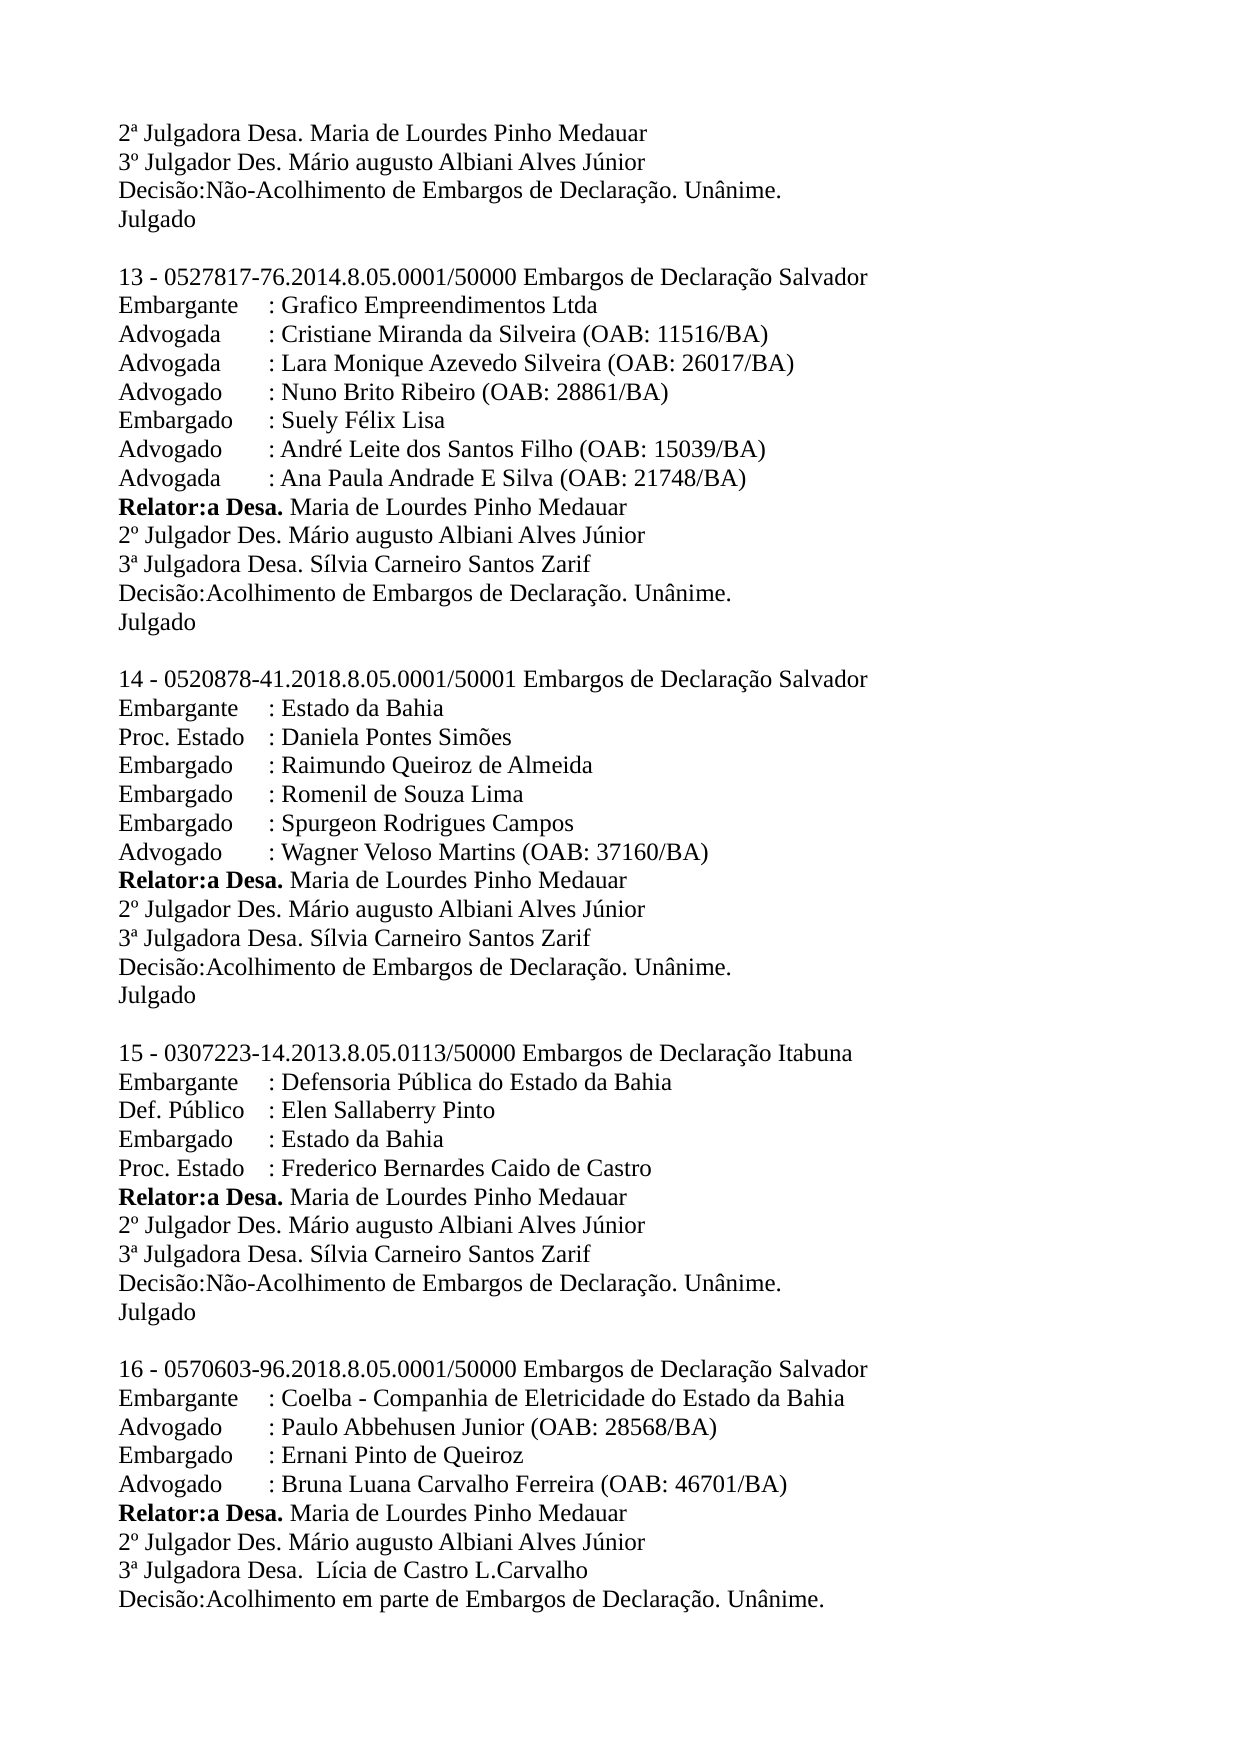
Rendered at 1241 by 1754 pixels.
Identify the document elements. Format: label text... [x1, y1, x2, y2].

text Julgado [118, 607, 1122, 636]
text 13 - 0527817-76.2014.8.05.0001/50000 Embargos de Declaração Salvador [118, 262, 1122, 291]
text 3ª Julgadora Desa. Sílvia Carneiro Santos Zarif [118, 1239, 1122, 1268]
text 2ª Julgadora Desa. Maria de Lourdes Pinho Medauar [118, 118, 1122, 147]
text Julgado [118, 204, 1122, 233]
text Embargante : Grafico Empreendimentos Ltda Advogada : Cristiane Miranda da Silveira (OAB: 11516/BA) Advogada : Lara Monique Azevedo Silveira (OAB: 26017/BA) Advogado : Nuno Brito Ribeiro (OAB: 28861/BA) Embargado : Suely Félix Lisa Advogado : André Leite dos Santos Filho (OAB: 15039/BA) Advogada : Ana Paula Andrade E Silva (OAB: 21748/BA) Relator:a Desa. Maria de Lourdes Pinho Medauar [118, 291, 1122, 521]
text Embargante : Coelba - Companhia de Eletricidade do Estado da Bahia Advogado : Paulo Abbehusen Junior (OAB: 28568/BA) Embargado : Ernani Pinto de Queiroz Advogado : Bruna Luana Carvalho Ferreira (OAB: 46701/BA) Relator:a Desa. Maria de Lourdes Pinho Medauar [118, 1383, 1122, 1527]
text Decisão:Acolhimento em parte de Embargos de Declaração. Unânime. [118, 1584, 1122, 1613]
text 2º Julgador Des. Mário augusto Albiani Alves Júnior [118, 1527, 1122, 1556]
text 3ª Julgadora Desa. Lícia de Castro L.Carvalho [118, 1556, 1122, 1584]
text Decisão:Acolhimento de Embargos de Declaração. Unânime. [118, 952, 1122, 981]
text Decisão:Não-Acolhimento de Embargos de Declaração. Unânime. [118, 176, 1122, 204]
text Decisão:Acolhimento de Embargos de Declaração. Unânime. [118, 578, 1122, 607]
text Julgado [118, 981, 1122, 1009]
text 16 - 0570603-96.2018.8.05.0001/50000 Embargos de Declaração Salvador [118, 1354, 1122, 1383]
text Embargante : Estado da Bahia Proc. Estado : Daniela Pontes Simões Embargado : Raimundo Queiroz de Almeida Embargado : Romenil de Souza Lima Embargado : Spurgeon Rodrigues Campos Advogado : Wagner Veloso Martins (OAB: 37160/BA) Relator:a Desa. Maria de Lourdes Pinho Medauar [118, 693, 1122, 894]
text 14 - 0520878-41.2018.8.05.0001/50001 Embargos de Declaração Salvador [118, 664, 1122, 693]
text 15 - 0307223-14.2013.8.05.0113/50000 Embargos de Declaração Itabuna [118, 1038, 1122, 1067]
text 3º Julgador Des. Mário augusto Albiani Alves Júnior [118, 147, 1122, 176]
text 2º Julgador Des. Mário augusto Albiani Alves Júnior [118, 521, 1122, 549]
text 3ª Julgadora Desa. Sílvia Carneiro Santos Zarif [118, 549, 1122, 578]
text 3ª Julgadora Desa. Sílvia Carneiro Santos Zarif [118, 923, 1122, 952]
text Embargante : Defensoria Pública do Estado da Bahia Def. Público : Elen Sallaberry Pinto Embargado : Estado da Bahia Proc. Estado : Frederico Bernardes Caido de Castro Relator:a Desa. Maria de Lourdes Pinho Medauar [118, 1067, 1122, 1211]
text 2º Julgador Des. Mário augusto Albiani Alves Júnior [118, 1211, 1122, 1239]
text Decisão:Não-Acolhimento de Embargos de Declaração. Unânime. [118, 1268, 1122, 1297]
text 2º Julgador Des. Mário augusto Albiani Alves Júnior [118, 894, 1122, 923]
text Julgado [118, 1297, 1122, 1326]
